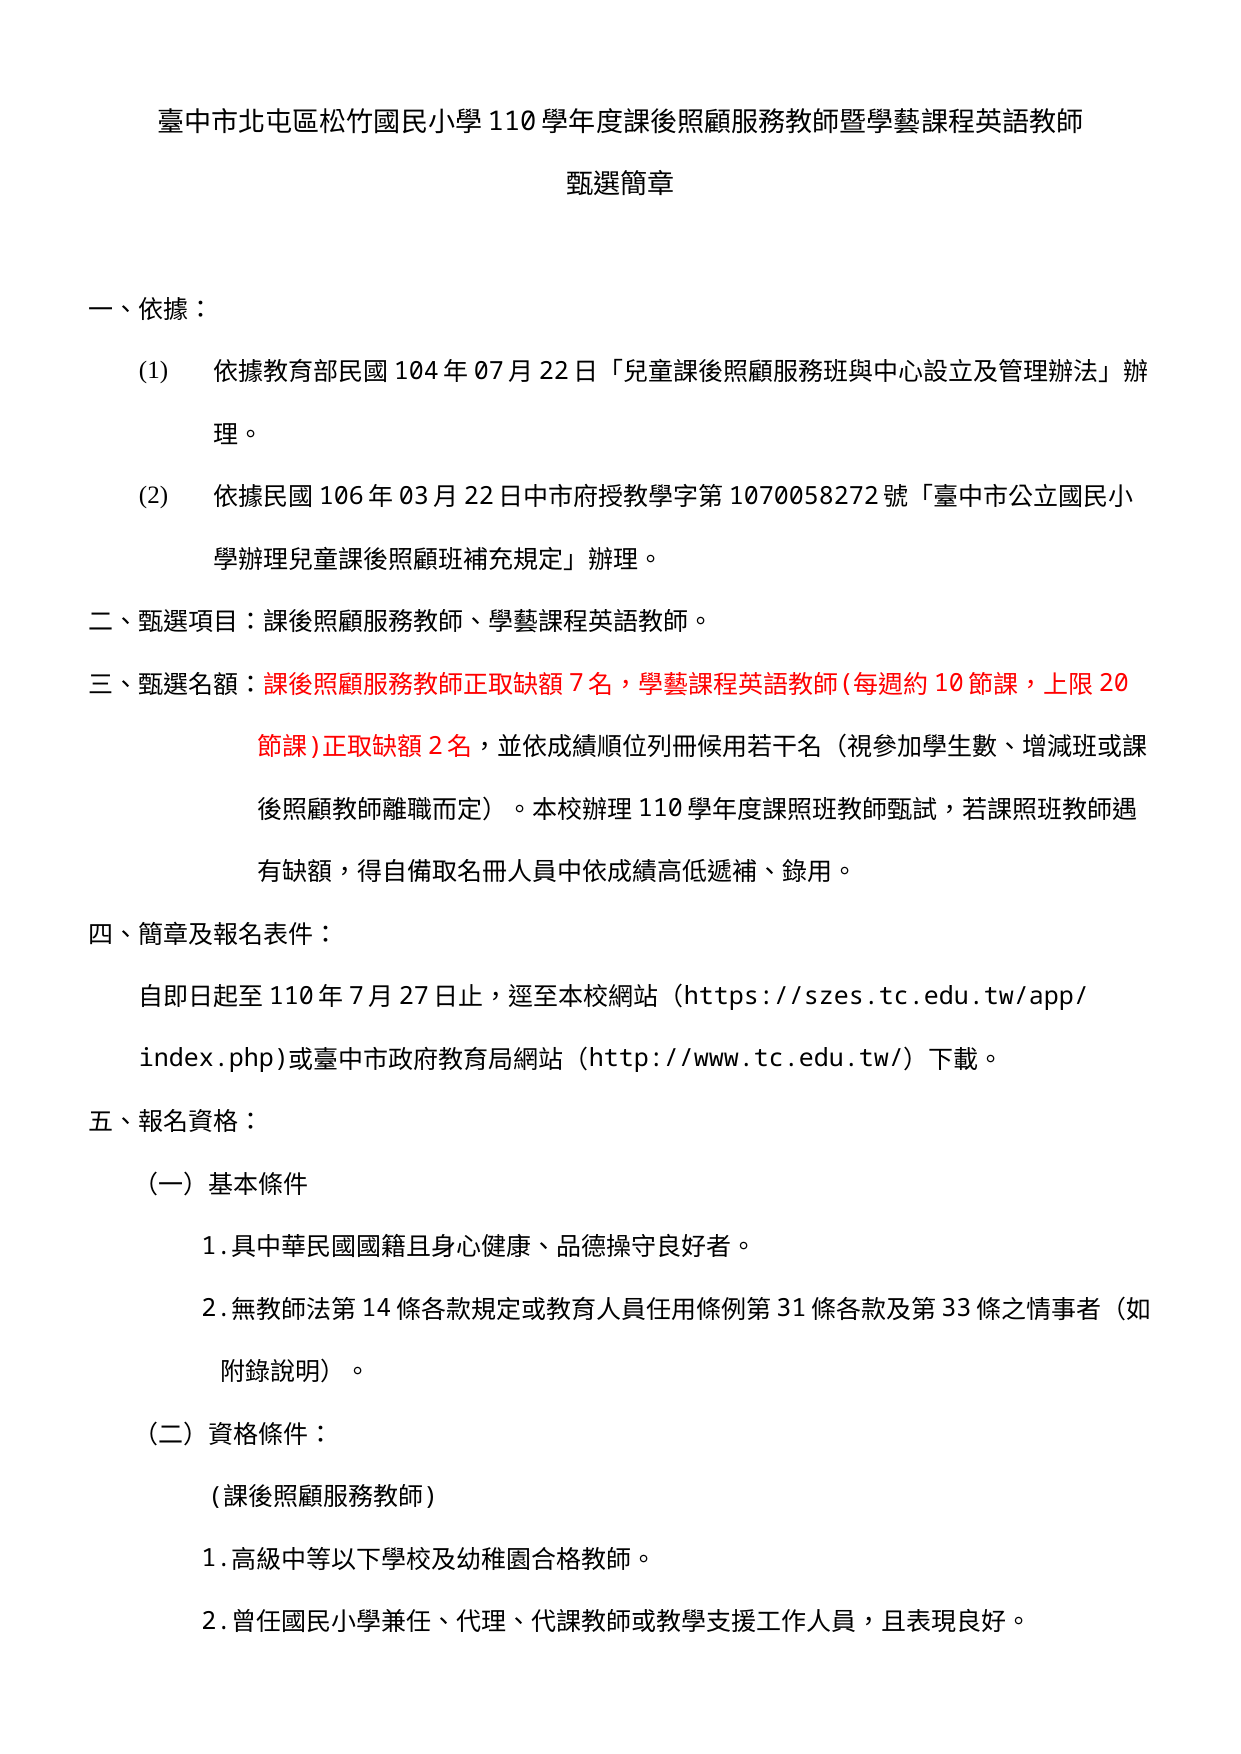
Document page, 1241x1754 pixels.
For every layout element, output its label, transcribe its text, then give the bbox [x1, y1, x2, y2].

text 甄選簡章 [89, 141, 1152, 203]
text （一）基本條件 [133, 1141, 1152, 1203]
list 依據民國106年03月22日中市府授教學字第1070058272號「臺中市公立國民小學辦理兒童課後照顧班補充規定」辦理。 [139, 453, 1152, 578]
text 1.高級中等以下學校及幼稚園合格教師。 [201, 1516, 1152, 1578]
text 2.曾任國民小學兼任、代理、代課教師或教學支援工作人員，且表現良好。 [201, 1578, 1152, 1641]
text 一、依據： [89, 266, 1152, 328]
text 1.具中華民國國籍且身心健康、品德操守良好者。 [201, 1203, 1152, 1266]
text 二、甄選項目：課後照顧服務教師、學藝課程英語教師。 [89, 578, 1152, 641]
list 依據教育部民國104年07月22日「兒童課後照顧服務班與中心設立及管理辦法」辦理。 [139, 328, 1152, 453]
text （二）資格條件： [133, 1391, 1152, 1453]
text (課後照顧服務教師) [133, 1453, 1152, 1516]
text 2.無教師法第14條各款規定或教育人員任用條例第31條各款及第33條之情事者（如附錄說明）。 [201, 1266, 1152, 1391]
text 臺中市北屯區松竹國民小學110學年度課後照顧服務教師暨學藝課程英語教師 [89, 78, 1152, 141]
text 三、甄選名額：課後照顧服務教師正取缺額7名，學藝課程英語教師(每週約10節課，上限20節課)正取缺額2名，並依成績順位列冊候用若干名（視參加學生數、增減班或課後照顧教師離職而定）。本校辦理110學年度課照班教師甄試，若課照班教師遇有缺額，得自備取名冊人員中依成績高低遞補、錄用。 [89, 641, 1152, 891]
text 四、簡章及報名表件： [89, 891, 1152, 953]
text 五、報名資格： [89, 1078, 1152, 1141]
text 自即日起至110年7月27日止，逕至本校網站（https://szes.tc.edu.tw/app/index.php)或臺中市政府教育局網站（http://www.tc.edu.tw/）下載。 [139, 953, 1152, 1078]
